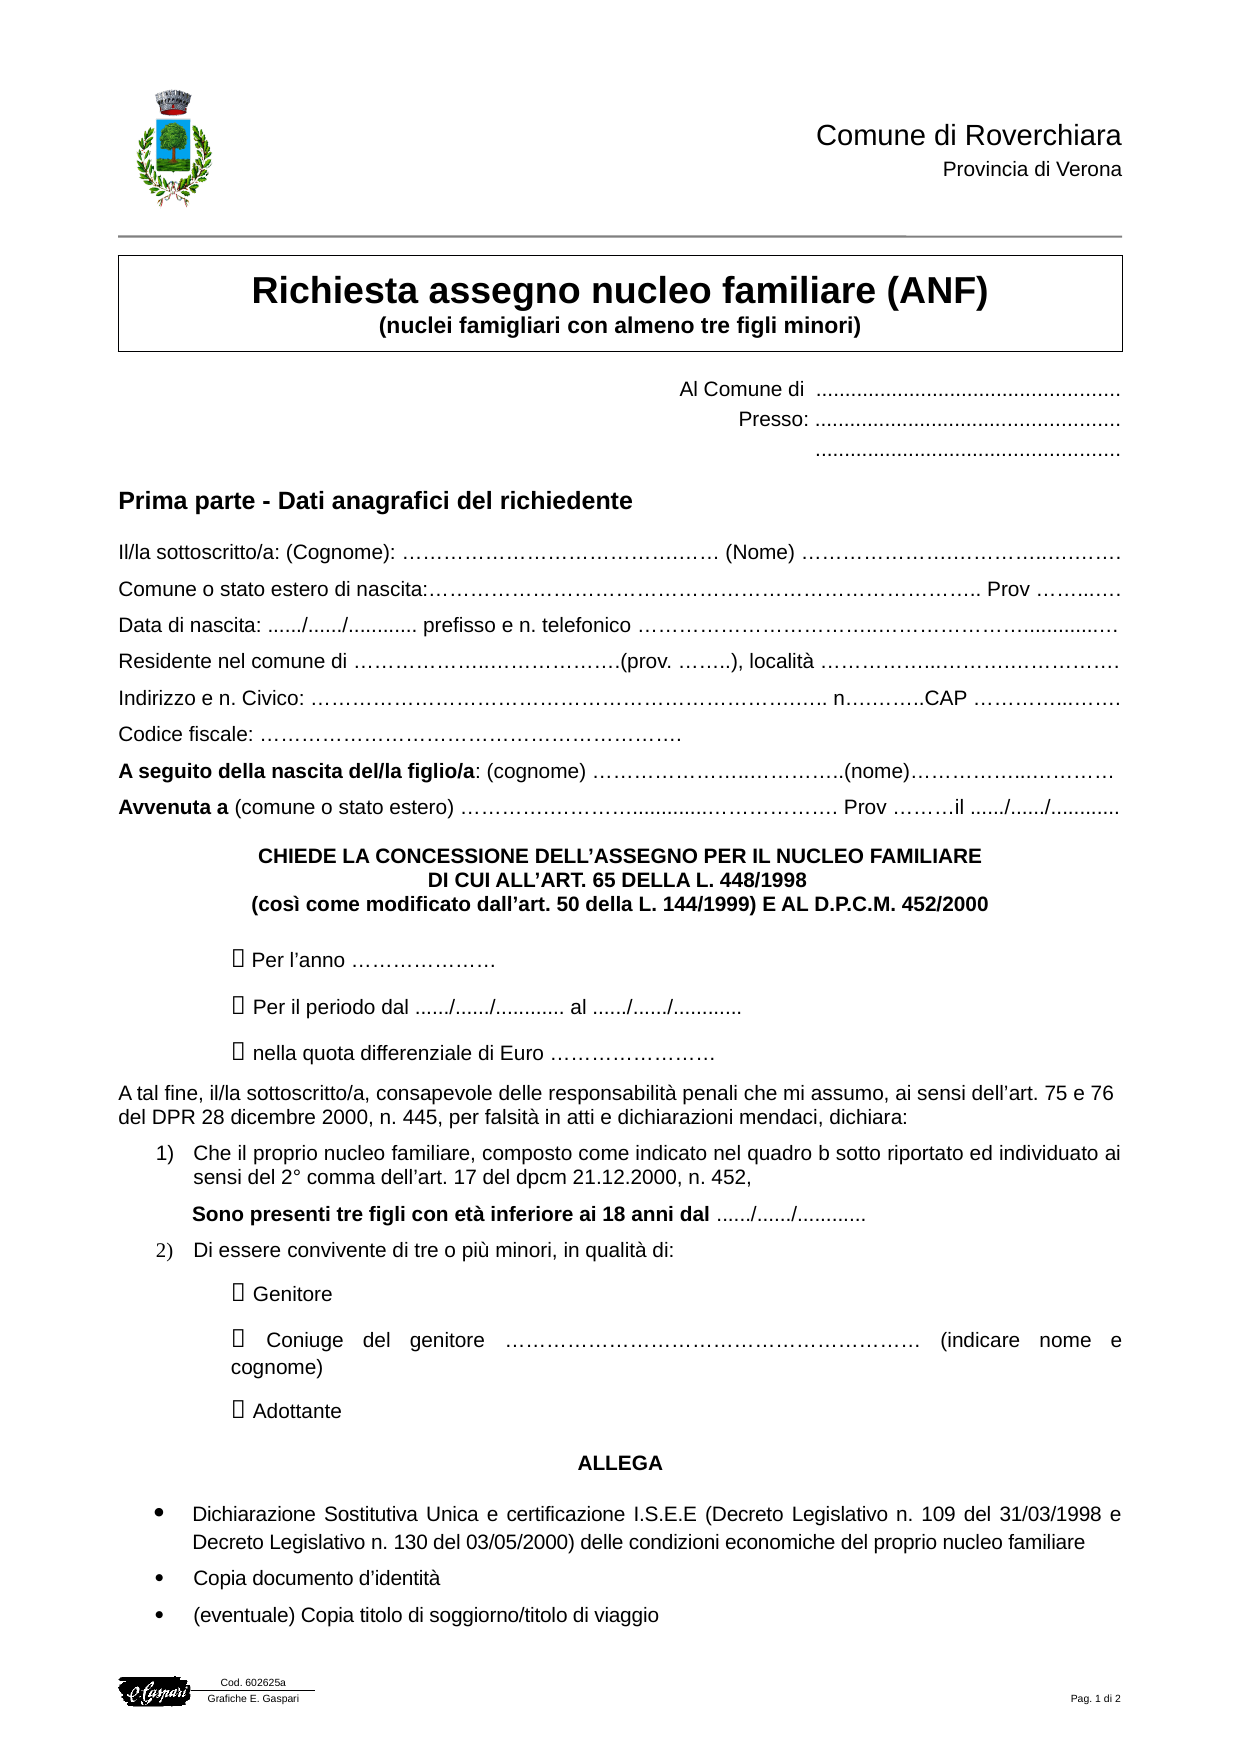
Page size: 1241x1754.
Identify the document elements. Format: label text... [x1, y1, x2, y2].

text Prima parte - Dati anagrafici del richiedente [118, 486, 1122, 515]
list Di essere convivente di tre o più minori, in qualità di: [156, 1238, 1122, 1262]
text A seguito della nascita del/la figlio/a: (cognome) …………………..…………..(nome)……………...………… [118, 759, 1122, 783]
text Il/la sottoscritto/a: (Cognome): ………………………………….…… (Nome) ………………….…………..….……. [118, 540, 1122, 564]
text Provincia di Verona [224, 157, 1122, 181]
list Che il proprio nucleo familiare, composto come indicato nel quadro b sotto riportato ed individuato ai sensi del 2° comma dell’art. 17 del dpcm 21.12.2000, n. 452, [156, 1141, 1122, 1189]
picture [117, 1675, 191, 1707]
text Data di nascita: ....../....../............ prefisso e n. telefonico ……………………………..………………….............… [118, 613, 1122, 637]
subtitle CHIEDE LA CONCESSIONE DELL’ASSEGNO PER IL NUCLEO FAMILIARE [118, 844, 1122, 868]
text  Genitore [231, 1274, 1122, 1309]
text Comune di Roverchiara [224, 118, 1122, 152]
text Codice fiscale: ……………………………………………………. [118, 722, 1122, 746]
text  Coniuge del genitore …………………………………………………… (indicare nome e cognome) [231, 1321, 1122, 1379]
text  nella quota differenziale di Euro …………………… [231, 1034, 1122, 1068]
text  Per l’anno ………………… [231, 941, 1122, 975]
text  Per il periodo dal ....../....../............ al ....../....../............ [231, 987, 1122, 1022]
picture [122, 87, 224, 219]
list Dichiarazione Sostitutiva Unica e certificazione I.S.E.E (Decreto Legislativo n. 109 del 31/03/1998 e Decreto Legislativo n. 130 del 03/05/2000) delle condizioni economiche del proprio nucleo familiare [154, 1502, 1122, 1553]
text DI CUI ALL’ART. 65 DELLA L. 448/1998 [118, 868, 1122, 892]
list (eventuale) Copia titolo di soggiorno/titolo di viaggio [156, 1603, 1122, 1627]
text Avvenuta a (comune o stato estero) ………….………….............………………. Prov ………il ....../....../............ [118, 795, 1122, 819]
text Residente nel comune di ………………..……………….(prov. ……..), località ……………...……….……………. [118, 649, 1122, 673]
text Comune o stato estero di nascita:…………………………………………………………………….. Prov ……...…. [118, 576, 1122, 600]
text ALLEGA [118, 1451, 1122, 1475]
text Sono presenti tre figli con età inferiore ai 18 anni dal ....../....../............ [192, 1201, 1122, 1225]
text Presso: [738, 407, 1122, 431]
list Copia documento d’identità [156, 1566, 1122, 1590]
text  Adottante [231, 1392, 1122, 1426]
text Al Comune di [679, 377, 1122, 401]
text A tal fine, il/la sottoscritto/a, consapevole delle responsabilità penali che mi assumo, ai sensi dell’art. 75 e 76 del DPR 28 dicembre 2000, n. 445, per falsità in atti e dichiarazioni mendaci, dichiara: [118, 1081, 1122, 1128]
table_header Richiesta assegno nucleo familiare (ANF) (nuclei famigliari con almeno tre figli minori) [119, 256, 1122, 351]
text Indirizzo e n. Civico: …………………………………………………………….….. n….……..CAP …………...……. [118, 686, 1122, 710]
text (così come modificato dall’art. 50 della L. 144/1999) E AL D.P.C.M. 452/2000 [118, 892, 1122, 916]
